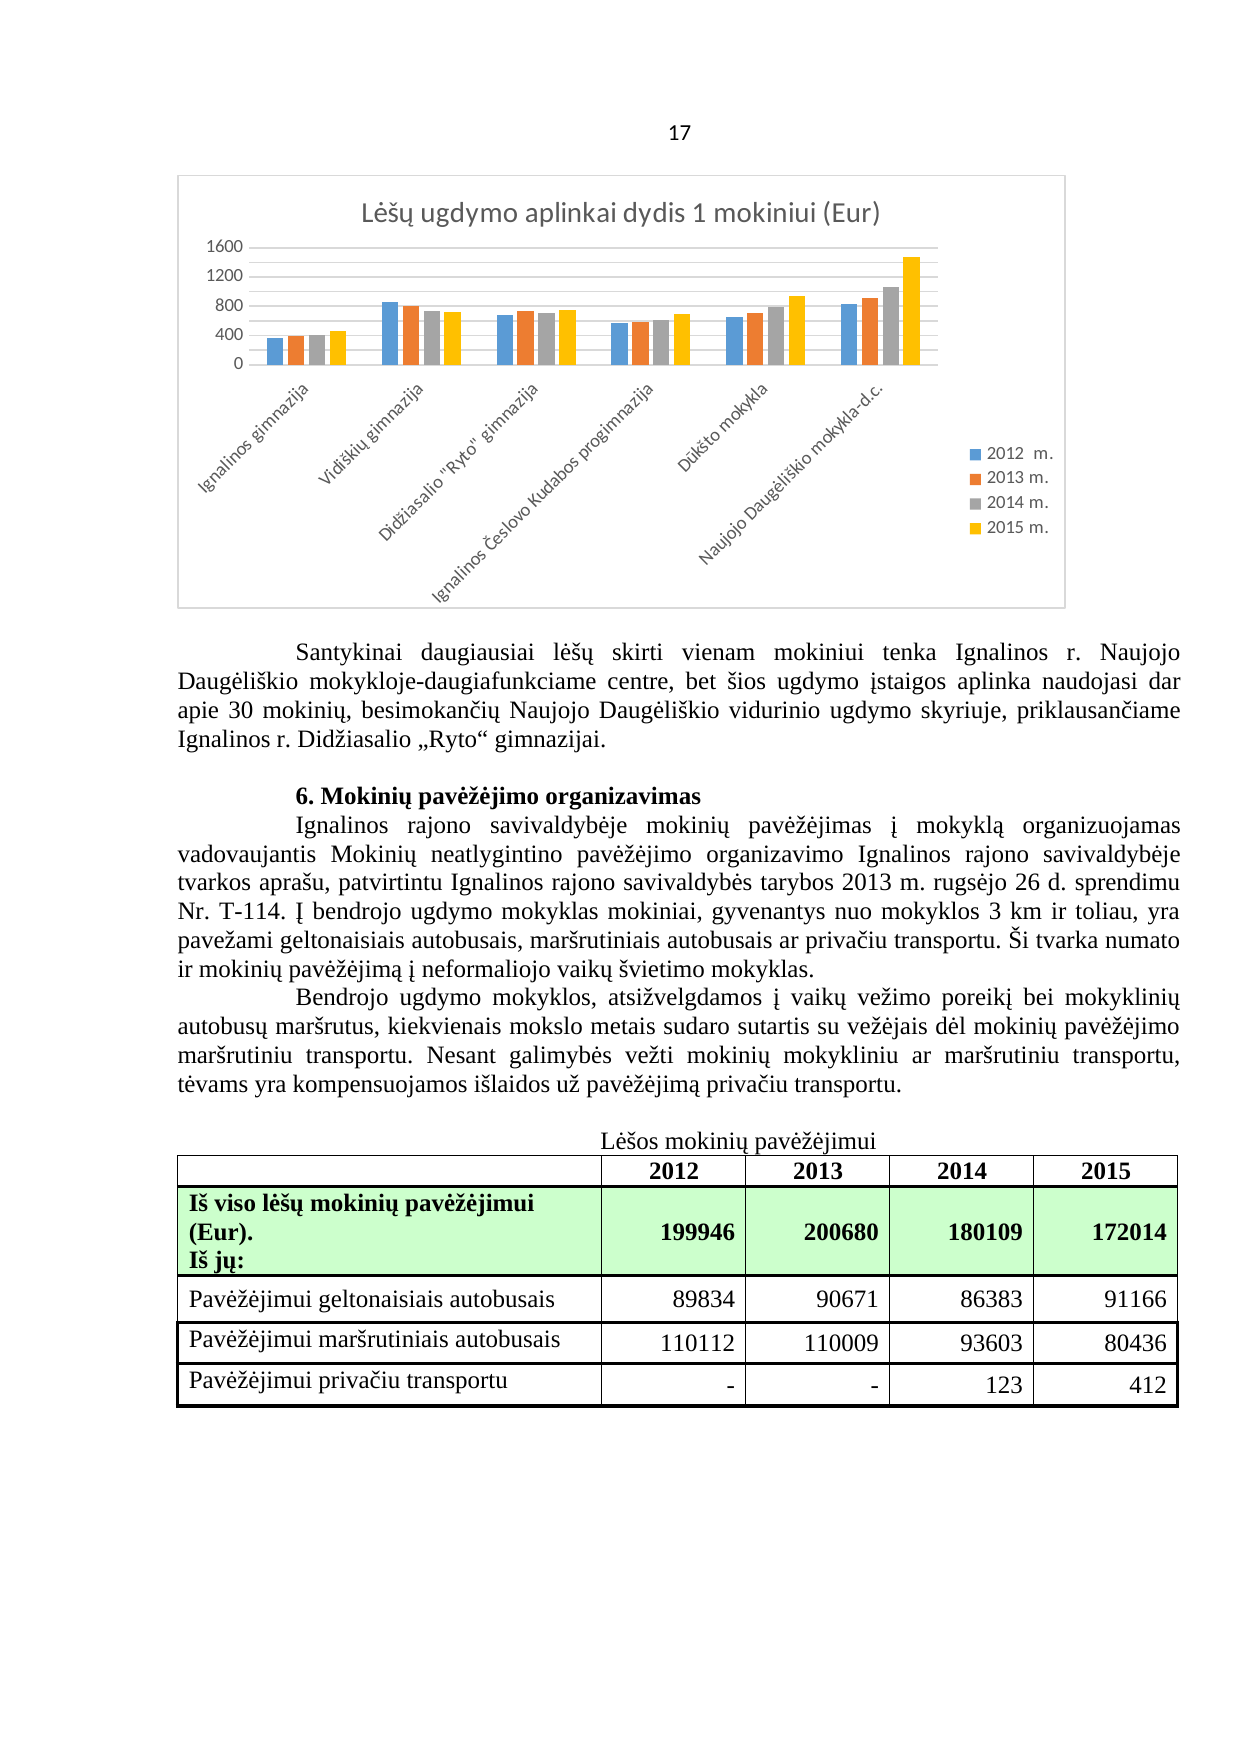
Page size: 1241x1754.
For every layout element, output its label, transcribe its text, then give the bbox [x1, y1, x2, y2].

table_cell 110009 [746, 1324, 889, 1362]
text Ignalinos rajono savivaldybėje mokinių pavėžėjimas į mokyklą organizuojamas vadovaujantis Mokinių neatlygintino pavėžėjimo organizavimo Ignalinos rajono savivaldybėje tvarkos aprašu, patvirtintu Ignalinos rajono savivaldybės tarybos 2013 m. rugsėjo 26 d. sprendimu Nr. T-114. Į bendrojo ugdymo mokyklas mokiniai, gyvenantys nuo mokyklos 3 km ir toliau, yra pavežami geltonaisiais autobusais, maršrutiniais autobusais ar privačiu transportu. Ši tvarka numato ir mokinių pavėžėjimą į neformaliojo vaikų švietimo mokyklas. [177, 810, 1181, 982]
table_cell 90671 [746, 1277, 889, 1321]
table_cell 180109 [890, 1188, 1033, 1274]
table_header 2013 [746, 1156, 889, 1185]
table_cell Iš viso lėšų mokinių pavėžėjimui (Eur). Iš jų: [178, 1188, 601, 1274]
table_cell 123 [890, 1365, 1033, 1404]
table_cell - [602, 1365, 745, 1404]
text Santykinai daugiausiai lėšų skirti vienam mokiniui tenka Ignalinos r. Naujojo Daugėliškio mokykloje-daugiafunkciame centre, bet šios ugdymo įstaigos aplinka naudojasi dar apie 30 mokinių, besimokančių Naujojo Daugėliškio vidurinio ugdymo skyriuje, priklausančiame Ignalinos r. Didžiasalio „Ryto“ gimnazijai. [177, 637, 1181, 752]
table_cell 200680 [746, 1188, 889, 1274]
table_cell 89834 [602, 1277, 745, 1321]
table_cell 199946 [602, 1188, 745, 1274]
table_header 2012 [602, 1156, 745, 1185]
table_cell Pavėžėjimui geltonaisiais autobusais [178, 1277, 601, 1321]
table_header 2014 [890, 1156, 1033, 1185]
table_header 2015 [1034, 1156, 1177, 1185]
text Lėšos mokinių pavėžėjimui [177, 1126, 1181, 1155]
text Bendrojo ugdymo mokyklos, atsižvelgdamos į vaikų vežimo poreikį bei mokyklinių autobusų maršrutus, kiekvienais mokslo metais sudaro sutartis su vežėjais dėl mokinių pavėžėjimo maršrutiniu transportu. Nesant galimybės vežti mokinių mokykliniu ar maršrutiniu transportu, tėvams yra kompensuojamos išlaidos už pavėžėjimą privačiu transportu. [177, 982, 1181, 1097]
table_cell 80436 [1034, 1324, 1176, 1362]
table_cell Pavėžėjimui maršrutiniais autobusais [179, 1324, 601, 1362]
table_cell 91166 [1034, 1277, 1177, 1321]
table_cell Pavėžėjimui privačiu transportu [179, 1365, 601, 1404]
table_header [178, 1156, 601, 1185]
table_cell 412 [1034, 1365, 1176, 1404]
table_cell 93603 [890, 1324, 1033, 1362]
table_cell 86383 [890, 1277, 1033, 1321]
table_cell 110112 [602, 1324, 745, 1362]
table_cell 172014 [1034, 1188, 1177, 1274]
table_cell - [746, 1365, 889, 1404]
text 6. Mokinių pavėžėjimo organizavimas [177, 781, 1181, 810]
